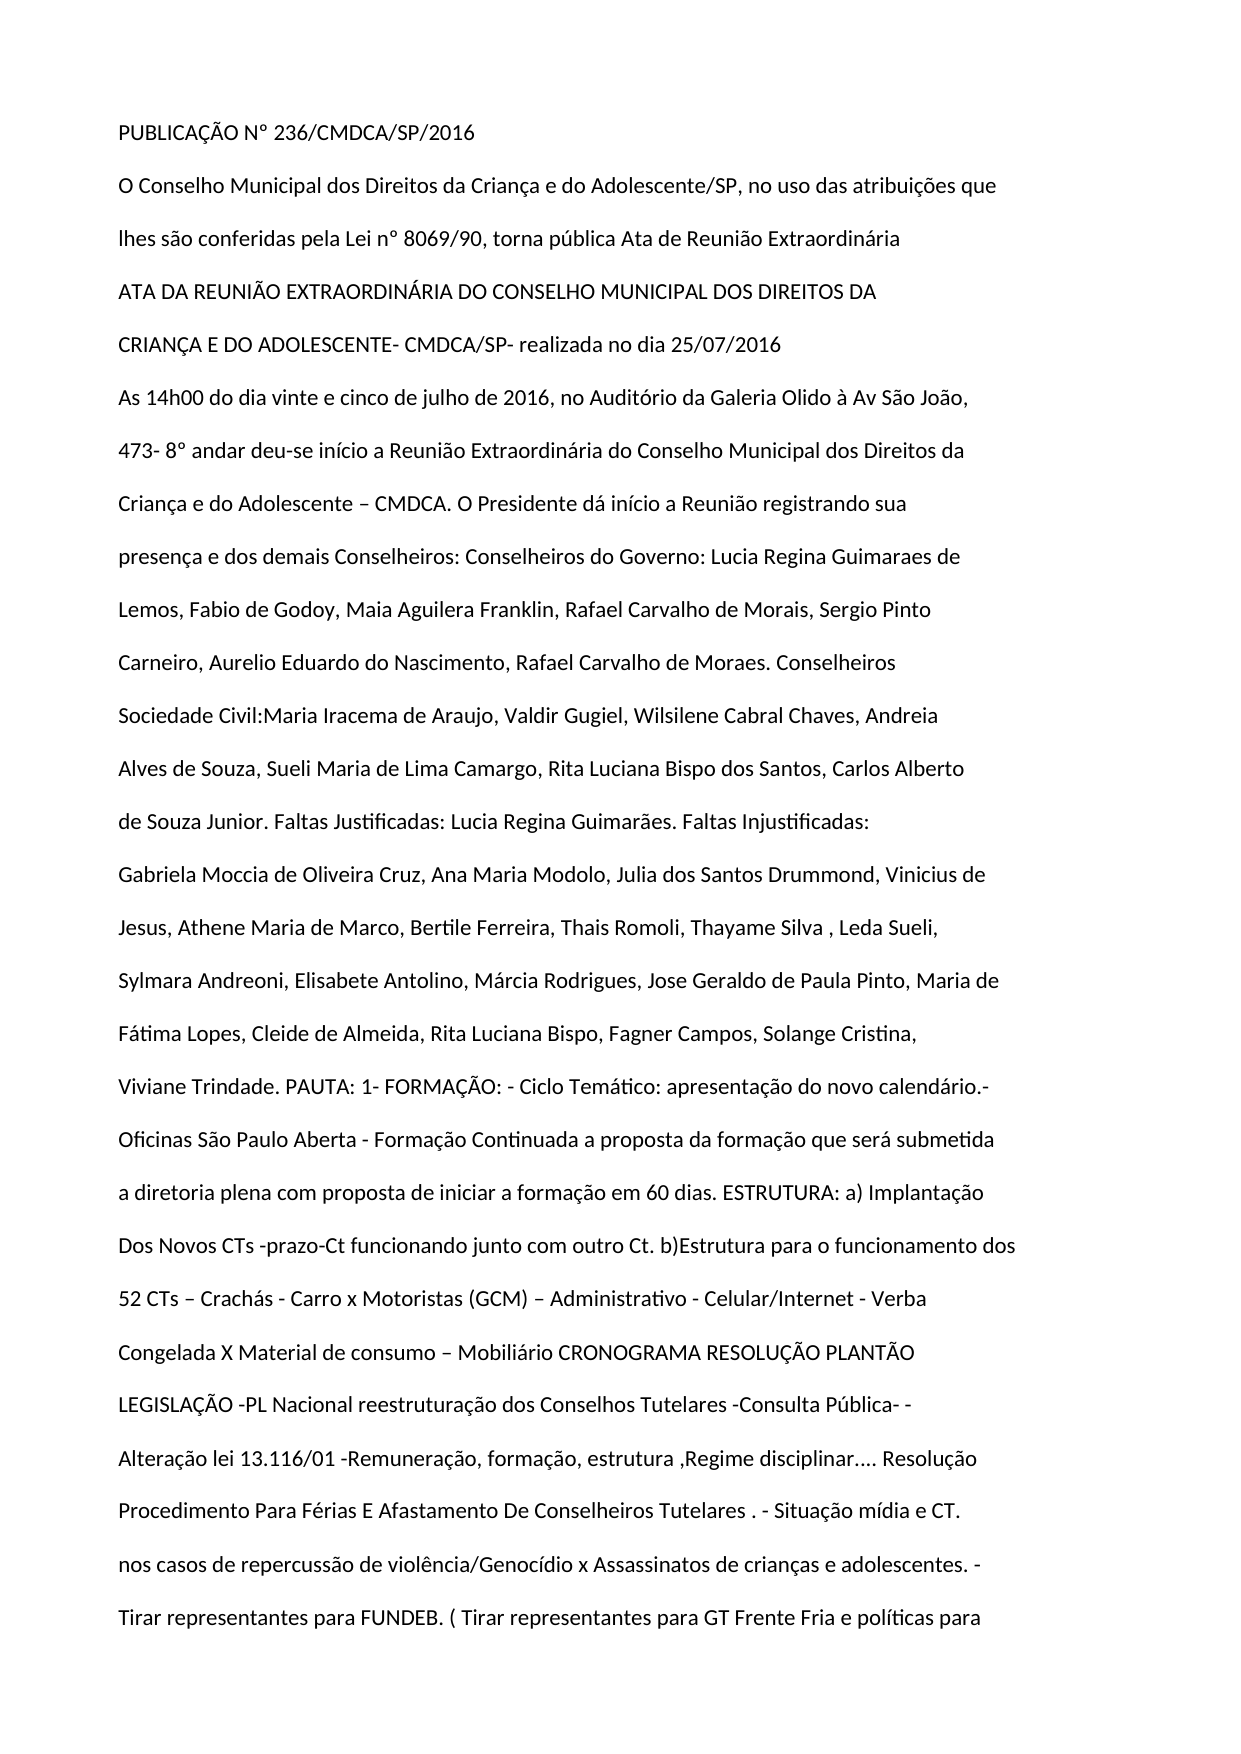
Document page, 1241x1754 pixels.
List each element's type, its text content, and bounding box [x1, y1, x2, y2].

text LEGISLAÇÃO -PL Nacional reestruturação dos Conselhos Tutelares -Consulta Pública- - [118, 1391, 1122, 1419]
text lhes são conferidas pela Lei nº 8069/90, torna pública Ata de Reunião Extraordinária [118, 224, 1122, 252]
text Procedimento Para Férias E Afastamento De Conselheiros Tutelares . - Situação mídia e CT. [118, 1497, 1122, 1525]
text 473- 8º andar deu-se início a Reunião Extraordinária do Conselho Municipal dos Direitos da [118, 436, 1122, 464]
text CRIANÇA E DO ADOLESCENTE- CMDCA/SP- realizada no dia 25/07/2016 [118, 330, 1122, 358]
text As 14h00 do dia vinte e cinco de julho de 2016, no Auditório da Galeria Olido à Av São João, [118, 383, 1122, 411]
text 52 CTs – Crachás - Carro x Motoristas (GCM) – Administrativo - Celular/Internet - Verba [118, 1284, 1122, 1313]
text Sylmara Andreoni, Elisabete Antolino, Márcia Rodrigues, Jose Geraldo de Paula Pinto, Maria de [118, 966, 1122, 994]
text PUBLICAÇÃO Nº 236/CMDCA/SP/2016 [118, 118, 1122, 146]
text Criança e do Adolescente – CMDCA. O Presidente dá início a Reunião registrando sua [118, 489, 1122, 517]
text presença e dos demais Conselheiros: Conselheiros do Governo: Lucia Regina Guimaraes de [118, 542, 1122, 570]
text Tirar representantes para FUNDEB. ( Tirar representantes para GT Frente Fria e políticas para [118, 1603, 1122, 1631]
text Sociedade Civil:Maria Iracema de Araujo, Valdir Gugiel, Wilsilene Cabral Chaves, Andreia [118, 701, 1122, 729]
text Gabriela Moccia de Oliveira Cruz, Ana Maria Modolo, Julia dos Santos Drummond, Vinicius de [118, 860, 1122, 888]
text Dos Novos CTs -prazo-Ct funcionando junto com outro Ct. b)Estrutura para o funcionamento dos [118, 1232, 1122, 1259]
text O Conselho Municipal dos Direitos da Criança e do Adolescente/SP, no uso das atribuições que [118, 171, 1122, 199]
text Fátima Lopes, Cleide de Almeida, Rita Luciana Bispo, Fagner Campos, Solange Cristina, [118, 1019, 1122, 1047]
text Lemos, Fabio de Godoy, Maia Aguilera Franklin, Rafael Carvalho de Morais, Sergio Pinto [118, 595, 1122, 623]
text Jesus, Athene Maria de Marco, Bertile Ferreira, Thais Romoli, Thayame Silva , Leda Sueli, [118, 913, 1122, 941]
text de Souza Junior. Faltas Justificadas: Lucia Regina Guimarães. Faltas Injustificadas: [118, 807, 1122, 835]
text a diretoria plena com proposta de iniciar a formação em 60 dias. ESTRUTURA: a) Implantação [118, 1178, 1122, 1207]
text Alves de Souza, Sueli Maria de Lima Camargo, Rita Luciana Bispo dos Santos, Carlos Alberto [118, 754, 1122, 782]
text Congelada X Material de consumo – Mobiliário CRONOGRAMA RESOLUÇÃO PLANTÃO [118, 1338, 1122, 1366]
text Carneiro, Aurelio Eduardo do Nascimento, Rafael Carvalho de Moraes. Conselheiros [118, 648, 1122, 676]
text Alteração lei 13.116/01 -Remuneração, formação, estrutura ,Regime disciplinar.... Resolução [118, 1444, 1122, 1472]
text ATA DA REUNIÃO EXTRAORDINÁRIA DO CONSELHO MUNICIPAL DOS DIREITOS DA [118, 277, 1122, 305]
text nos casos de repercussão de violência/Genocídio x Assassinatos de crianças e adolescentes. - [118, 1550, 1122, 1578]
text Viviane Trindade. PAUTA: 1- FORMAÇÃO: - Ciclo Temático: apresentação do novo calendário.- [118, 1072, 1122, 1101]
text Oficinas São Paulo Aberta - Formação Continuada a proposta da formação que será submetida [118, 1126, 1122, 1153]
